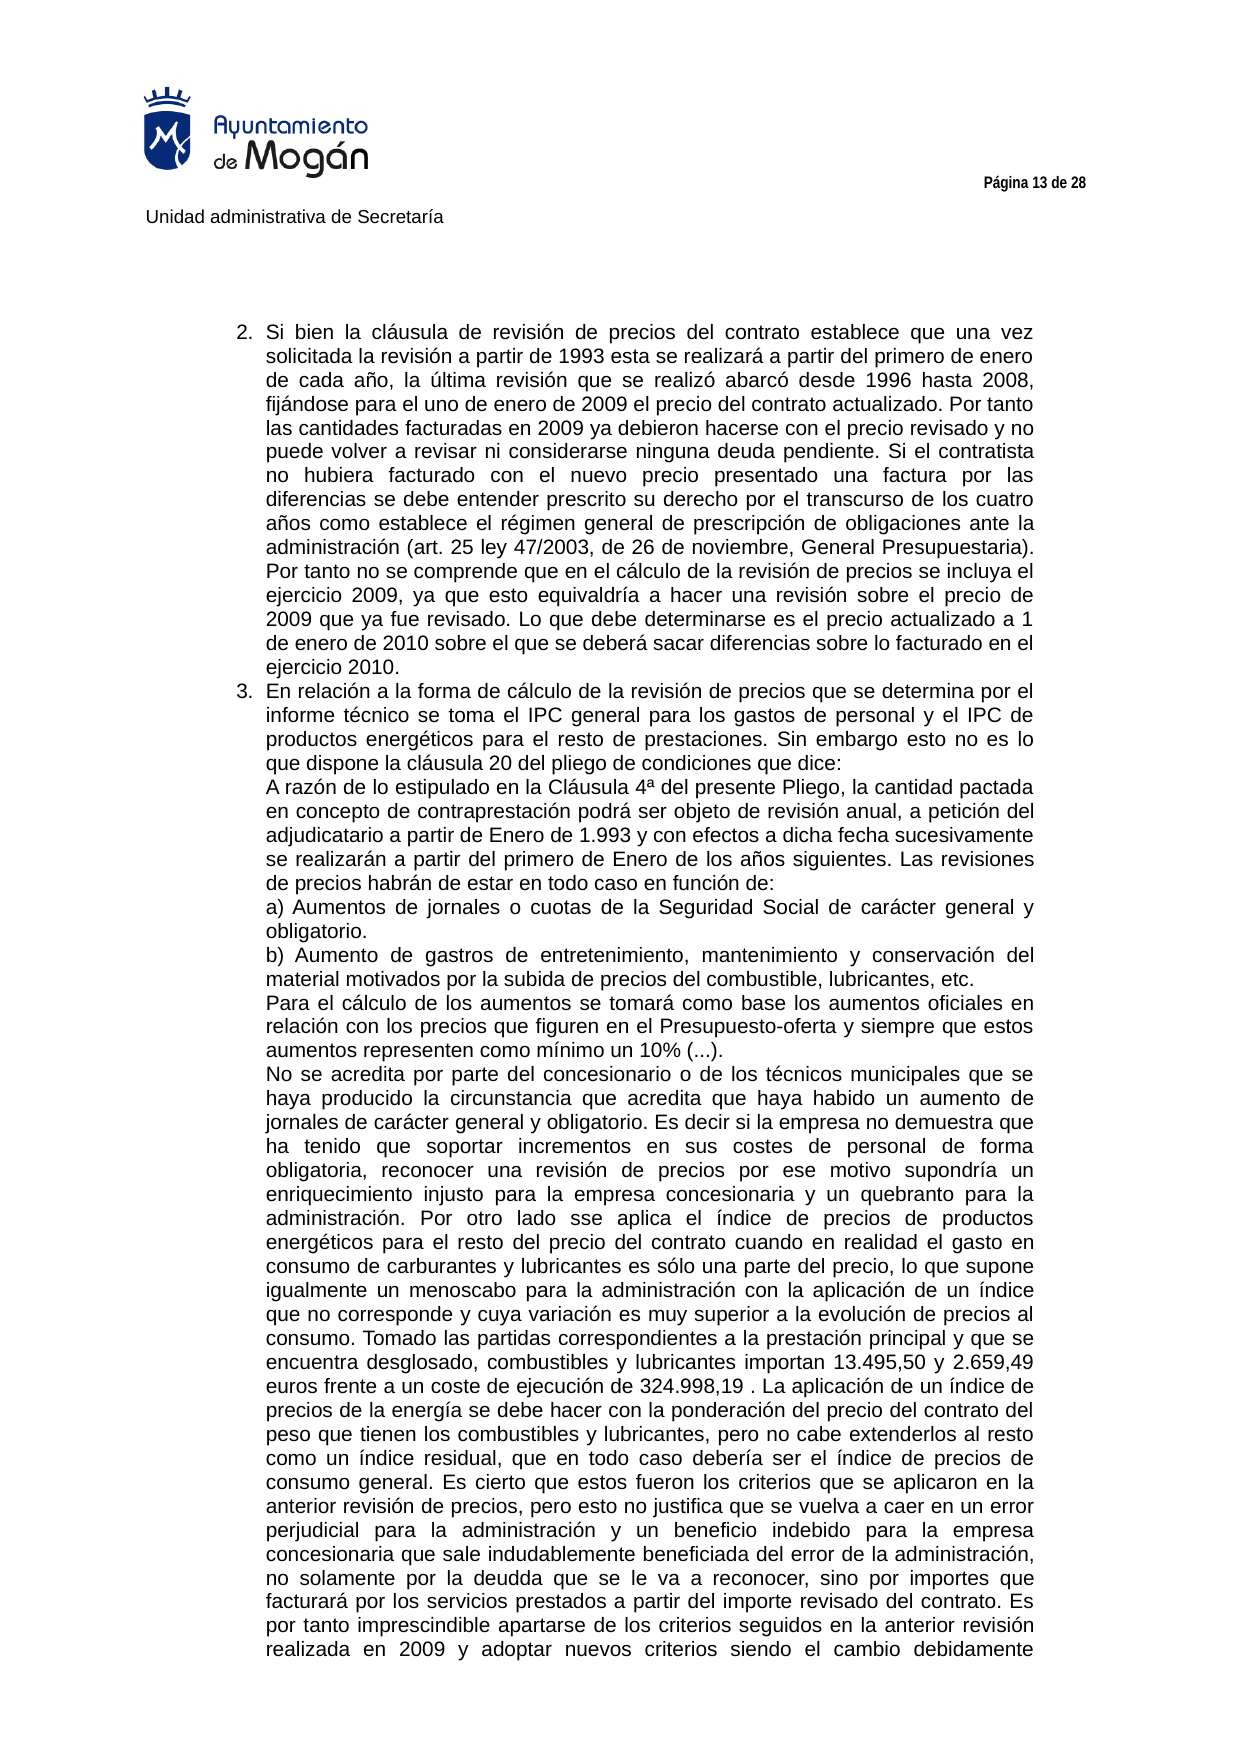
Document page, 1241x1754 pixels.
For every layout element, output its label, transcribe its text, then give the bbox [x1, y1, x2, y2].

list Para el cálculo de los aumentos se tomará como base los aumentos oficiales en relación con los precios que figuren en el Presupuesto-oferta y siempre que estos aumentos representen como mínimo un 10% (...). [236, 990, 1035, 1062]
list Si bien la cláusula de revisión de precios del contrato establece que una vez solicitada la revisión a partir de 1993 esta se realizará a partir del primero de enero de cada año, la última revisión que se realizó abarcó desde 1996 hasta 2008, fijándose para el uno de enero de 2009 el precio del contrato actualizado. Por tanto las cantidades facturadas en 2009 ya debieron hacerse con el precio revisado y no puede volver a revisar ni considerarse ninguna deuda pendiente. Si el contratista no hubiera facturado con el nuevo precio presentado una factura por las diferencias se debe entender prescrito su derecho por el transcurso de los cuatro años como establece el régimen general de prescripción de obligaciones ante la administración (art. 25 ley 47/2003, de 26 de noviembre, General Presupuestaria). Por tanto no se comprende que en el cálculo de la revisión de precios se incluya el ejercicio 2009, ya que esto equivaldría a hacer una revisión sobre el precio de 2009 que ya fue revisado. Lo que debe determinarse es el precio actualizado a 1 de enero de 2010 sobre el que se deberá sacar diferencias sobre lo facturado en el ejercicio 2010. [236, 319, 1035, 679]
picture [129, 65, 385, 196]
list En relación a la forma de cálculo de la revisión de precios que se determina por el informe técnico se toma el IPC general para los gastos de personal y el IPC de productos energéticos para el resto de prestaciones. Sin embargo esto no es lo que dispone la cláusula 20 del pliego de condiciones que dice: [236, 679, 1035, 775]
list a) Aumentos de jornales o cuotas de la Seguridad Social de carácter general y obligatorio. [236, 894, 1035, 942]
list b) Aumento de gastros de entretenimiento, mantenimiento y conservación del material motivados por la subida de precios del combustible, lubricantes, etc. [236, 942, 1035, 990]
list A razón de lo estipulado en la Cláusula 4ª del presente Pliego, la cantidad pactada en concepto de contraprestación podrá ser objeto de revisión anual, a petición del adjudicatario a partir de Enero de 1.993 y con efectos a dicha fecha sucesivamente se realizarán a partir del primero de Enero de los años siguientes. Las revisiones de precios habrán de estar en todo caso en función de: [236, 775, 1035, 894]
list No se acredita por parte del concesionario o de los técnicos municipales que se haya producido la circunstancia que acredita que haya habido un aumento de jornales de carácter general y obligatorio. Es decir si la empresa no demuestra que ha tenido que soportar incrementos en sus costes de personal de forma obligatoria, reconocer una revisión de precios por ese motivo supondría un enriquecimiento injusto para la empresa concesionaria y un quebranto para la administración. Por otro lado sse aplica el índice de precios de productos energéticos para el resto del precio del contrato cuando en realidad el gasto en consumo de carburantes y lubricantes es sólo una parte del precio, lo que supone igualmente un menoscabo para la administración con la aplicación de un índice que no corresponde y cuya variación es muy superior a la evolución de precios al consumo. Tomado las partidas correspondientes a la prestación principal y que se encuentra desglosado, combustibles y lubricantes importan 13.495,50 y 2.659,49 euros frente a un coste de ejecución de 324.998,19 . La aplicación de un índice de precios de la energía se debe hacer con la ponderación del precio del contrato del peso que tienen los combustibles y lubricantes, pero no cabe extenderlos al resto como un índice residual, que en todo caso debería ser el índice de precios de consumo general. Es cierto que estos fueron los criterios que se aplicaron en la anterior revisión de precios, pero esto no justifica que se vuelva a caer en un error perjudicial para la administración y un beneficio indebido para la empresa concesionaria que sale indudablemente beneficiada del error de la administración, no solamente por la deudda que se le va a reconocer, sino por importes que facturará por los servicios prestados a partir del importe revisado del contrato. Es por tanto imprescindible apartarse de los criterios seguidos en la anterior revisión realizada en 2009 y adoptar nuevos criterios siendo el cambio debidamente [236, 1062, 1035, 1661]
